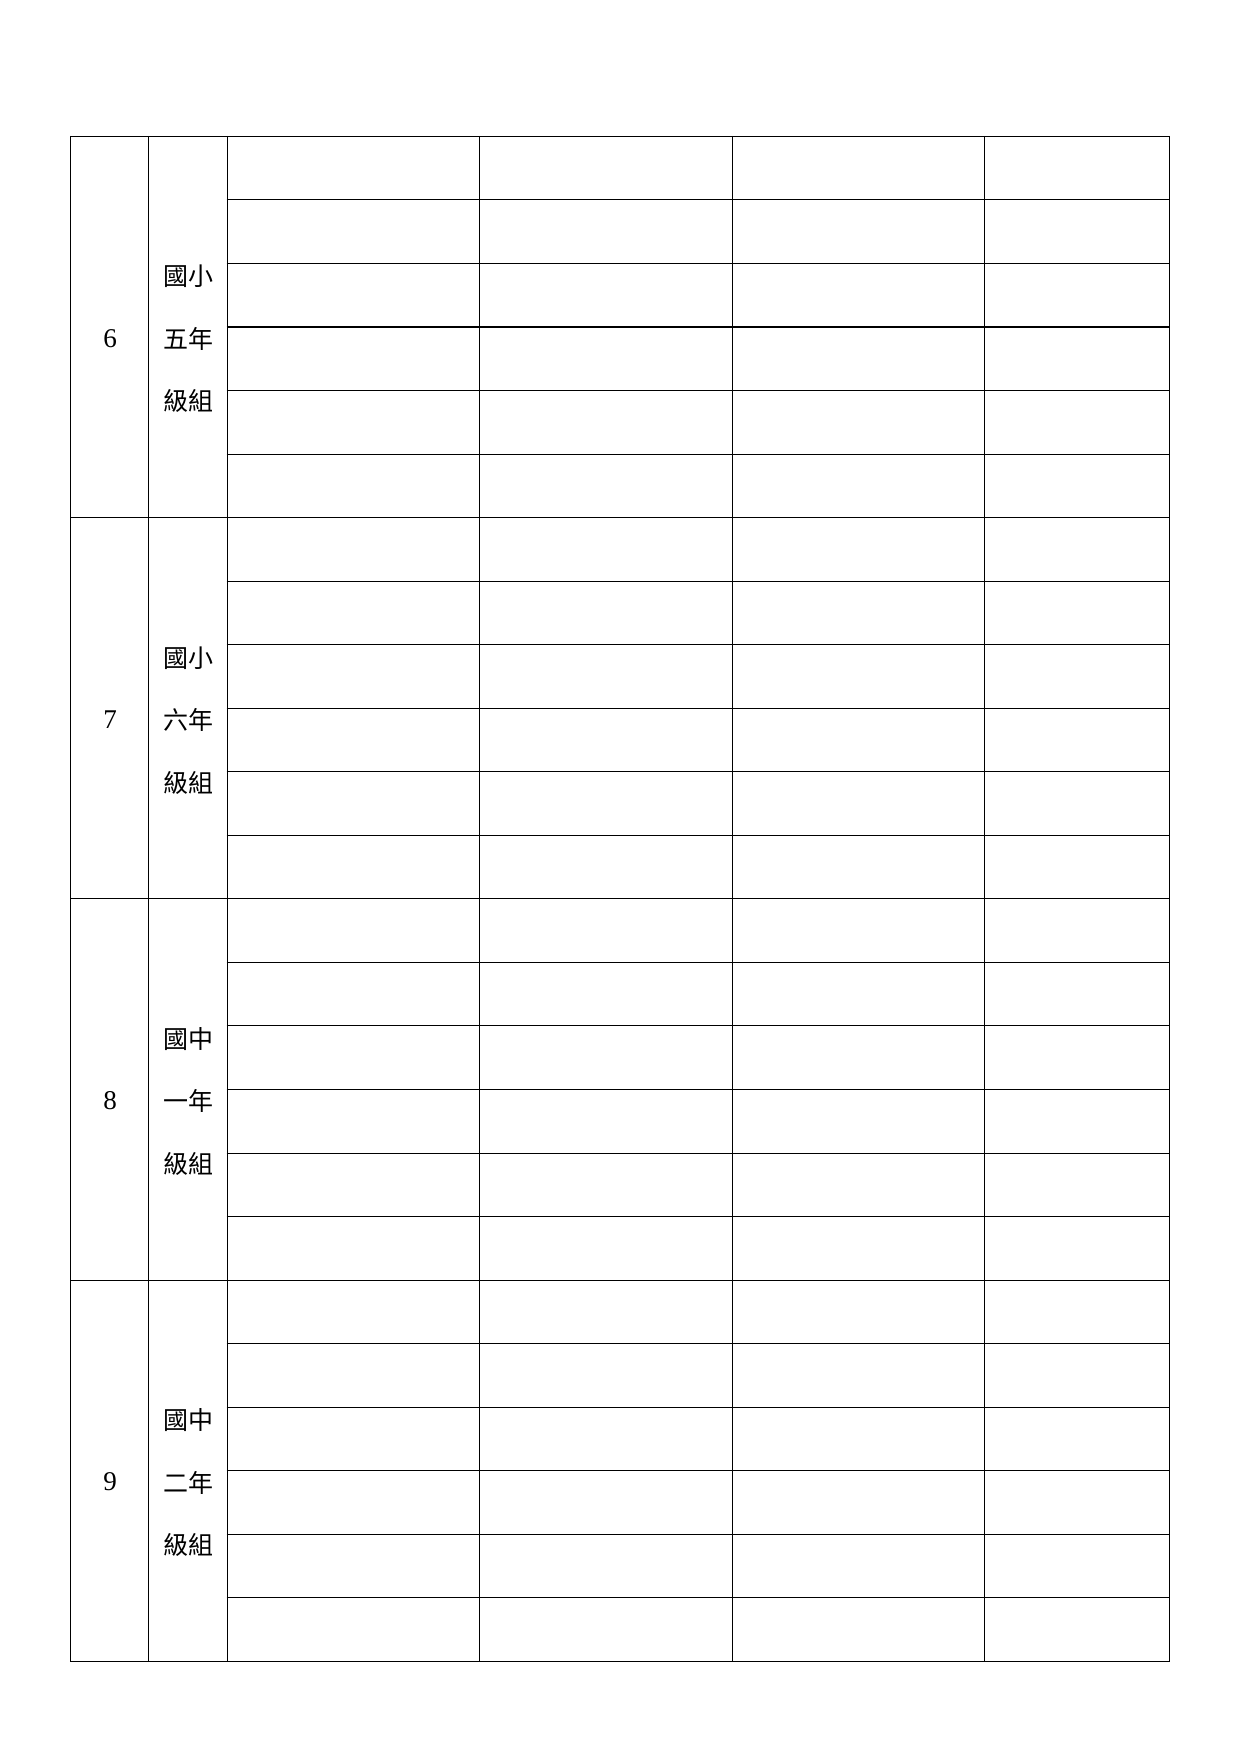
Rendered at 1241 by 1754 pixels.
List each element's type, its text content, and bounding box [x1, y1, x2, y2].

table_cell [733, 899, 984, 962]
table_cell [733, 1408, 984, 1470]
table_cell [733, 518, 984, 581]
table_cell [228, 1217, 479, 1279]
table_cell [228, 772, 479, 835]
table_cell [985, 899, 1169, 962]
table_cell [480, 328, 732, 390]
table_cell [228, 518, 479, 581]
table_cell [480, 1408, 732, 1470]
table_cell [228, 1154, 479, 1216]
table_cell [733, 455, 984, 517]
table_cell [733, 1026, 984, 1089]
table_cell [985, 455, 1169, 517]
table_header [985, 137, 1169, 199]
table_cell [480, 264, 732, 326]
table_cell [733, 1090, 984, 1152]
table_cell [985, 200, 1169, 263]
table_cell [733, 391, 984, 453]
table_cell [480, 518, 732, 581]
table_cell [985, 264, 1169, 326]
table_cell [985, 1281, 1169, 1343]
table_cell [228, 1598, 479, 1661]
table_cell [985, 645, 1169, 708]
table_cell [228, 899, 479, 962]
table_cell [733, 963, 984, 1025]
table_cell [480, 200, 732, 263]
table_cell [480, 1217, 732, 1279]
table_cell [228, 1090, 479, 1152]
table_cell [985, 391, 1169, 453]
table_cell [480, 772, 732, 835]
table_cell [985, 1026, 1169, 1089]
table_cell [228, 455, 479, 517]
table_cell 國中二年級組 [149, 1281, 227, 1661]
table_cell [480, 1535, 732, 1597]
table_cell [228, 328, 479, 390]
table_cell [985, 963, 1169, 1025]
table_header [480, 137, 732, 199]
table_cell 9 [71, 1281, 148, 1661]
table_cell [733, 1344, 984, 1407]
table_cell [228, 836, 479, 898]
table_header 國小五年級組 [149, 137, 227, 517]
table_cell [480, 1598, 732, 1661]
table_cell [228, 645, 479, 708]
table_cell [985, 1090, 1169, 1152]
table_header [228, 137, 479, 199]
table_cell [733, 836, 984, 898]
table_cell [733, 772, 984, 835]
table_cell [733, 1281, 984, 1343]
table_cell [228, 391, 479, 453]
table_cell [985, 709, 1169, 771]
table_cell [733, 1154, 984, 1216]
table_cell [480, 899, 732, 962]
table_cell [228, 1535, 479, 1597]
table_cell [985, 1471, 1169, 1534]
table_cell [228, 264, 479, 326]
table_cell [733, 264, 984, 326]
table_cell [733, 200, 984, 263]
table_cell [480, 1026, 732, 1089]
table_cell [228, 582, 479, 644]
table_cell [228, 200, 479, 263]
table_cell [985, 582, 1169, 644]
table_cell [985, 1154, 1169, 1216]
table_cell 7 [71, 518, 148, 898]
table_cell [985, 328, 1169, 390]
table_cell [733, 1217, 984, 1279]
table_cell [228, 963, 479, 1025]
table_cell [733, 1598, 984, 1661]
table_cell [733, 1471, 984, 1534]
table_cell [480, 1281, 732, 1343]
table_cell [480, 709, 732, 771]
table_cell [985, 772, 1169, 835]
table_cell [985, 836, 1169, 898]
table_cell [228, 1344, 479, 1407]
table_cell [480, 455, 732, 517]
table_header [733, 137, 984, 199]
table_cell 8 [71, 899, 148, 1279]
table_cell [985, 518, 1169, 581]
table_cell [985, 1344, 1169, 1407]
table_cell [480, 645, 732, 708]
table_cell [733, 709, 984, 771]
table_header 6 [71, 137, 148, 517]
table_cell [480, 836, 732, 898]
table_cell [228, 1026, 479, 1089]
table_cell [228, 1281, 479, 1343]
table_cell [733, 582, 984, 644]
table_cell 國小六年級組 [149, 518, 227, 898]
table_cell 國中一年級組 [149, 899, 227, 1279]
table_cell [985, 1408, 1169, 1470]
table_cell [228, 709, 479, 771]
table_cell [985, 1535, 1169, 1597]
table_cell [228, 1471, 479, 1534]
table_cell [480, 1090, 732, 1152]
table_cell [985, 1217, 1169, 1279]
table_cell [480, 1471, 732, 1534]
table_cell [480, 963, 732, 1025]
table_cell [480, 582, 732, 644]
table_cell [480, 1154, 732, 1216]
table_cell [985, 1598, 1169, 1661]
table_cell [733, 645, 984, 708]
table_cell [480, 1344, 732, 1407]
table_cell [733, 328, 984, 390]
table_cell [228, 1408, 479, 1470]
table_cell [480, 391, 732, 453]
table_cell [733, 1535, 984, 1597]
